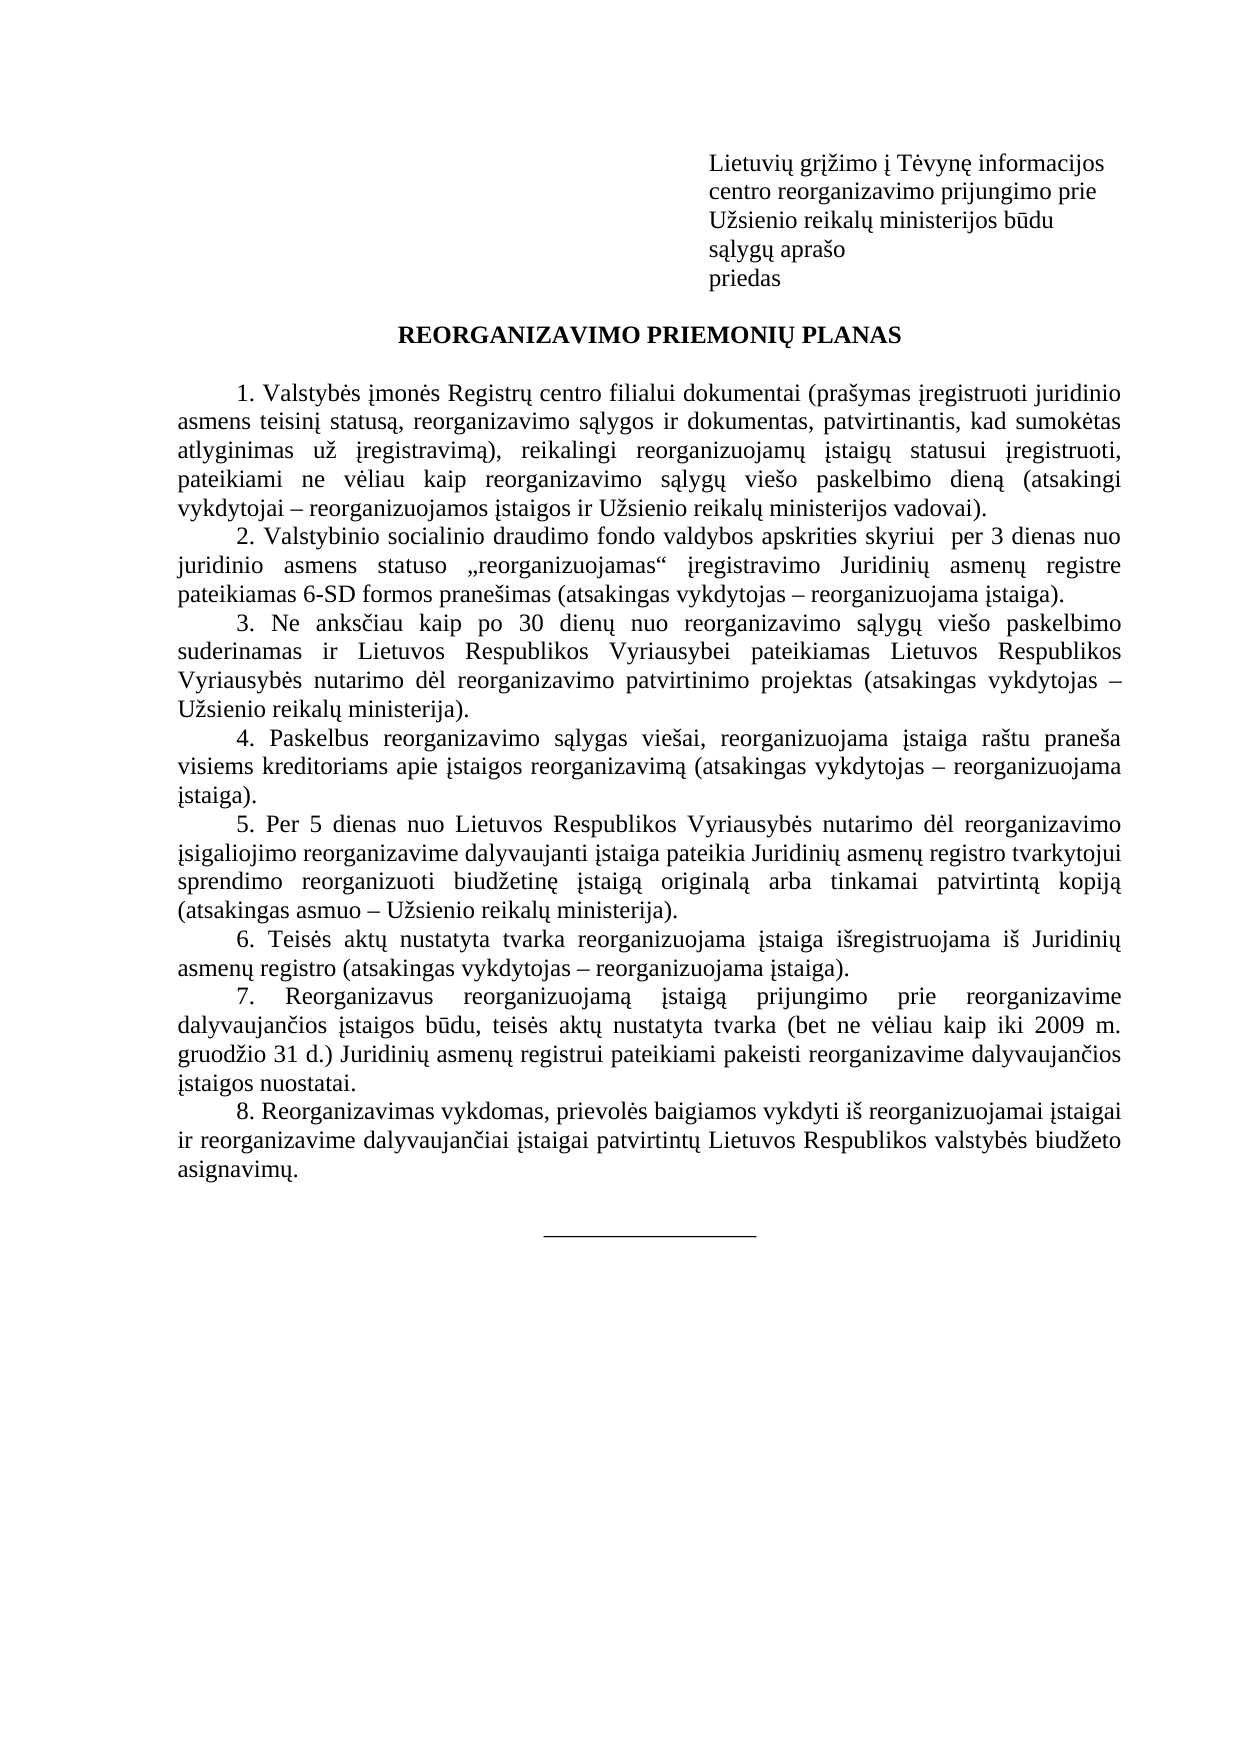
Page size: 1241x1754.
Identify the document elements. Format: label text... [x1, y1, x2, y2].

text Užsienio reikalų ministerijos būdu [177, 205, 1122, 234]
text 6. Teisės aktų nustatyta tvarka reorganizuojama įstaiga išregistruojama iš Juridinių asmenų registro (atsakingas vykdytojas – reorganizuojama įstaiga). [177, 924, 1122, 981]
text priedas [177, 263, 1122, 291]
text REORGANIZAVIMO PRIEMONIŲ PLANAS [177, 320, 1122, 349]
text _________________ [177, 1211, 1122, 1240]
text 4. Paskelbus reorganizavimo sąlygas viešai, reorganizuojama įstaiga raštu praneša visiems kreditoriams apie įstaigos reorganizavimą (atsakingas vykdytojas – reorganizuojama įstaiga). [177, 723, 1122, 809]
text 7. Reorganizavus reorganizuojamą įstaigą prijungimo prie reorganizavime dalyvaujančios įstaigos būdu, teisės aktų nustatyta tvarka (bet ne vėliau kaip iki 2009 m. gruodžio 31 d.) Juridinių asmenų registrui pateikiami pakeisti reorganizavime dalyvaujančios įstaigos nuostatai. [177, 981, 1122, 1096]
text sąlygų aprašo [177, 234, 1122, 263]
text 3. Ne anksčiau kaip po 30 dienų nuo reorganizavimo sąlygų viešo paskelbimo suderinamas ir Lietuvos Respublikos Vyriausybei pateikiamas Lietuvos Respublikos Vyriausybės nutarimo dėl reorganizavimo patvirtinimo projektas (atsakingas vykdytojas – Užsienio reikalų ministerija). [177, 608, 1122, 723]
text centro reorganizavimo prijungimo prie [177, 176, 1122, 205]
text 5. Per 5 dienas nuo Lietuvos Respublikos Vyriausybės nutarimo dėl reorganizavimo įsigaliojimo reorganizavime dalyvaujanti įstaiga pateikia Juridinių asmenų registro tvarkytojui sprendimo reorganizuoti biudžetinę įstaigą originalą arba tinkamai patvirtintą kopiją (atsakingas asmuo – Užsienio reikalų ministerija). [177, 809, 1122, 924]
text 8. Reorganizavimas vykdomas, prievolės baigiamos vykdyti iš reorganizuojamai įstaigai ir reorganizavime dalyvaujančiai įstaigai patvirtintų Lietuvos Respublikos valstybės biudžeto asignavimų. [177, 1096, 1122, 1183]
text Lietuvių grįžimo į Tėvynę informacijos [177, 148, 1122, 176]
text 2. Valstybinio socialinio draudimo fondo valdybos apskrities skyriui per 3 dienas nuo juridinio asmens statuso „reorganizuojamas“ įregistravimo Juridinių asmenų registre pateikiamas 6-SD formos pranešimas (atsakingas vykdytojas – reorganizuojama įstaiga). [177, 521, 1122, 608]
text 1. Valstybės įmonės Registrų centro filialui dokumentai (prašymas įregistruoti juridinio asmens teisinį statusą, reorganizavimo sąlygos ir dokumentas, patvirtinantis, kad sumokėtas atlyginimas už įregistravimą), reikalingi reorganizuojamų įstaigų statusui įregistruoti, pateikiami ne vėliau kaip reorganizavimo sąlygų viešo paskelbimo dieną (atsakingi vykdytojai – reorganizuojamos įstaigos ir Užsienio reikalų ministerijos vadovai). [177, 378, 1122, 521]
